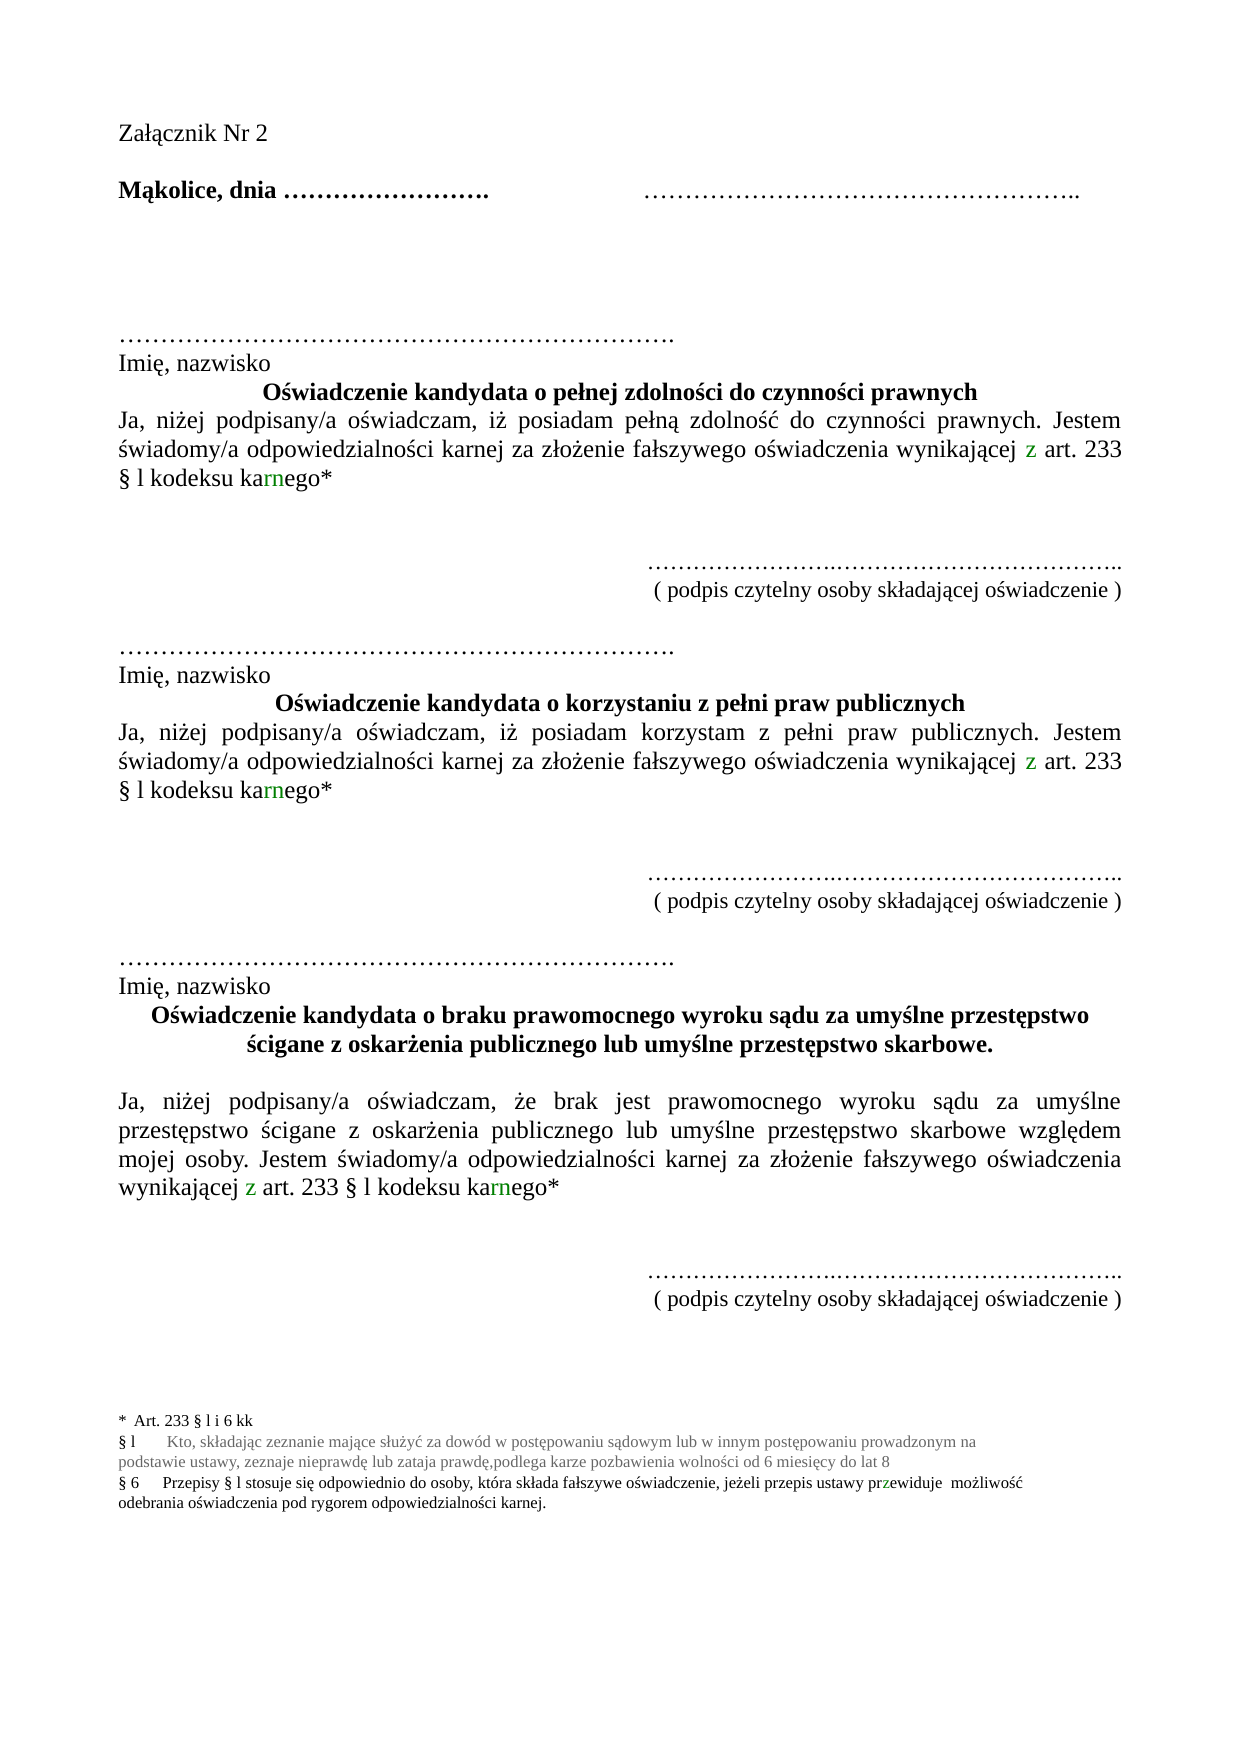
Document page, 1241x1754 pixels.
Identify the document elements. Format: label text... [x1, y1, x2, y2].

text …………………….……………………………….. [118, 1257, 1122, 1283]
text Oświadczenie kandydata o braku prawomocnego wyroku sądu za umyślne przestępstwo ścigane z oskarżenia publicznego lub umyślne przestępstwo skarbowe. [118, 1000, 1122, 1057]
text Imię, nazwisko [118, 348, 1122, 377]
text Oświadczenie kandydata o korzystaniu z pełni praw publicznych [118, 688, 1122, 717]
text Imię, nazwisko [118, 971, 1122, 1000]
text …………………………………………………………. [118, 319, 1122, 348]
text Ja, niżej podpisany/a oświadczam, iż posiadam korzystam z pełni praw publicznych. Jestem świadomy/a odpowiedzialności karnej za złożenie fałszywego oświadczenia wynikającej z art. 233 § l kodeksu karnego* [118, 717, 1122, 803]
text Ja, niżej podpisany/a oświadczam, że brak jest prawomocnego wyroku sądu za umyślne przestępstwo ścigane z oskarżenia publicznego lub umyślne przestępstwo skarbowe względem mojej osoby. Jestem świadomy/a odpowiedzialności karnej za złożenie fałszywego oświadczenia wynikającej z art. 233 § l kodeksu karnego* [118, 1086, 1122, 1201]
text Ja, niżej podpisany/a oświadczam, iż posiadam pełną zdolność do czynności prawnych. Jestem świadomy/a odpowiedzialności karnej za złożenie fałszywego oświadczenia wynikającej z art. 233 § l kodeksu karnego* [118, 406, 1122, 492]
text …………………………………………………………. [118, 942, 1122, 971]
text Imię, nazwisko [118, 660, 1122, 688]
text …………………….……………………………….. [118, 548, 1122, 574]
text * Art. 233 § l i 6 kk § l Kto, składając zeznanie mające służyć za dowód w postępowaniu sądowym lub w innym postępowaniu prowadzonym na podstawie ustawy, zeznaje nieprawdę lub zataja prawdę,podlega karze pozbawienia wolności od 6 miesięcy do lat 8 § 6 Przepisy § l stosuje się odpowiednio do osoby, która składa fałszywe oświadczenie, jeżeli przepis ustawy przewiduje możliwość odebrania oświadczenia pod rygorem odpowiedzialności karnej. [118, 1411, 1039, 1512]
text …………………………………………………………. [118, 631, 1122, 660]
text Mąkolice, dnia ……………………. …………………………………………….. [118, 176, 1122, 204]
text Załącznik Nr 2 [118, 118, 1122, 147]
text ( podpis czytelny osoby składającej oświadczenie ) [118, 887, 1122, 914]
text ( podpis czytelny osoby składającej oświadczenie ) [118, 1285, 1122, 1312]
text ( podpis czytelny osoby składającej oświadczenie ) [118, 576, 1122, 602]
text Oświadczenie kandydata o pełnej zdolności do czynności prawnych [118, 377, 1122, 406]
text …………………….……………………………….. [118, 859, 1122, 886]
